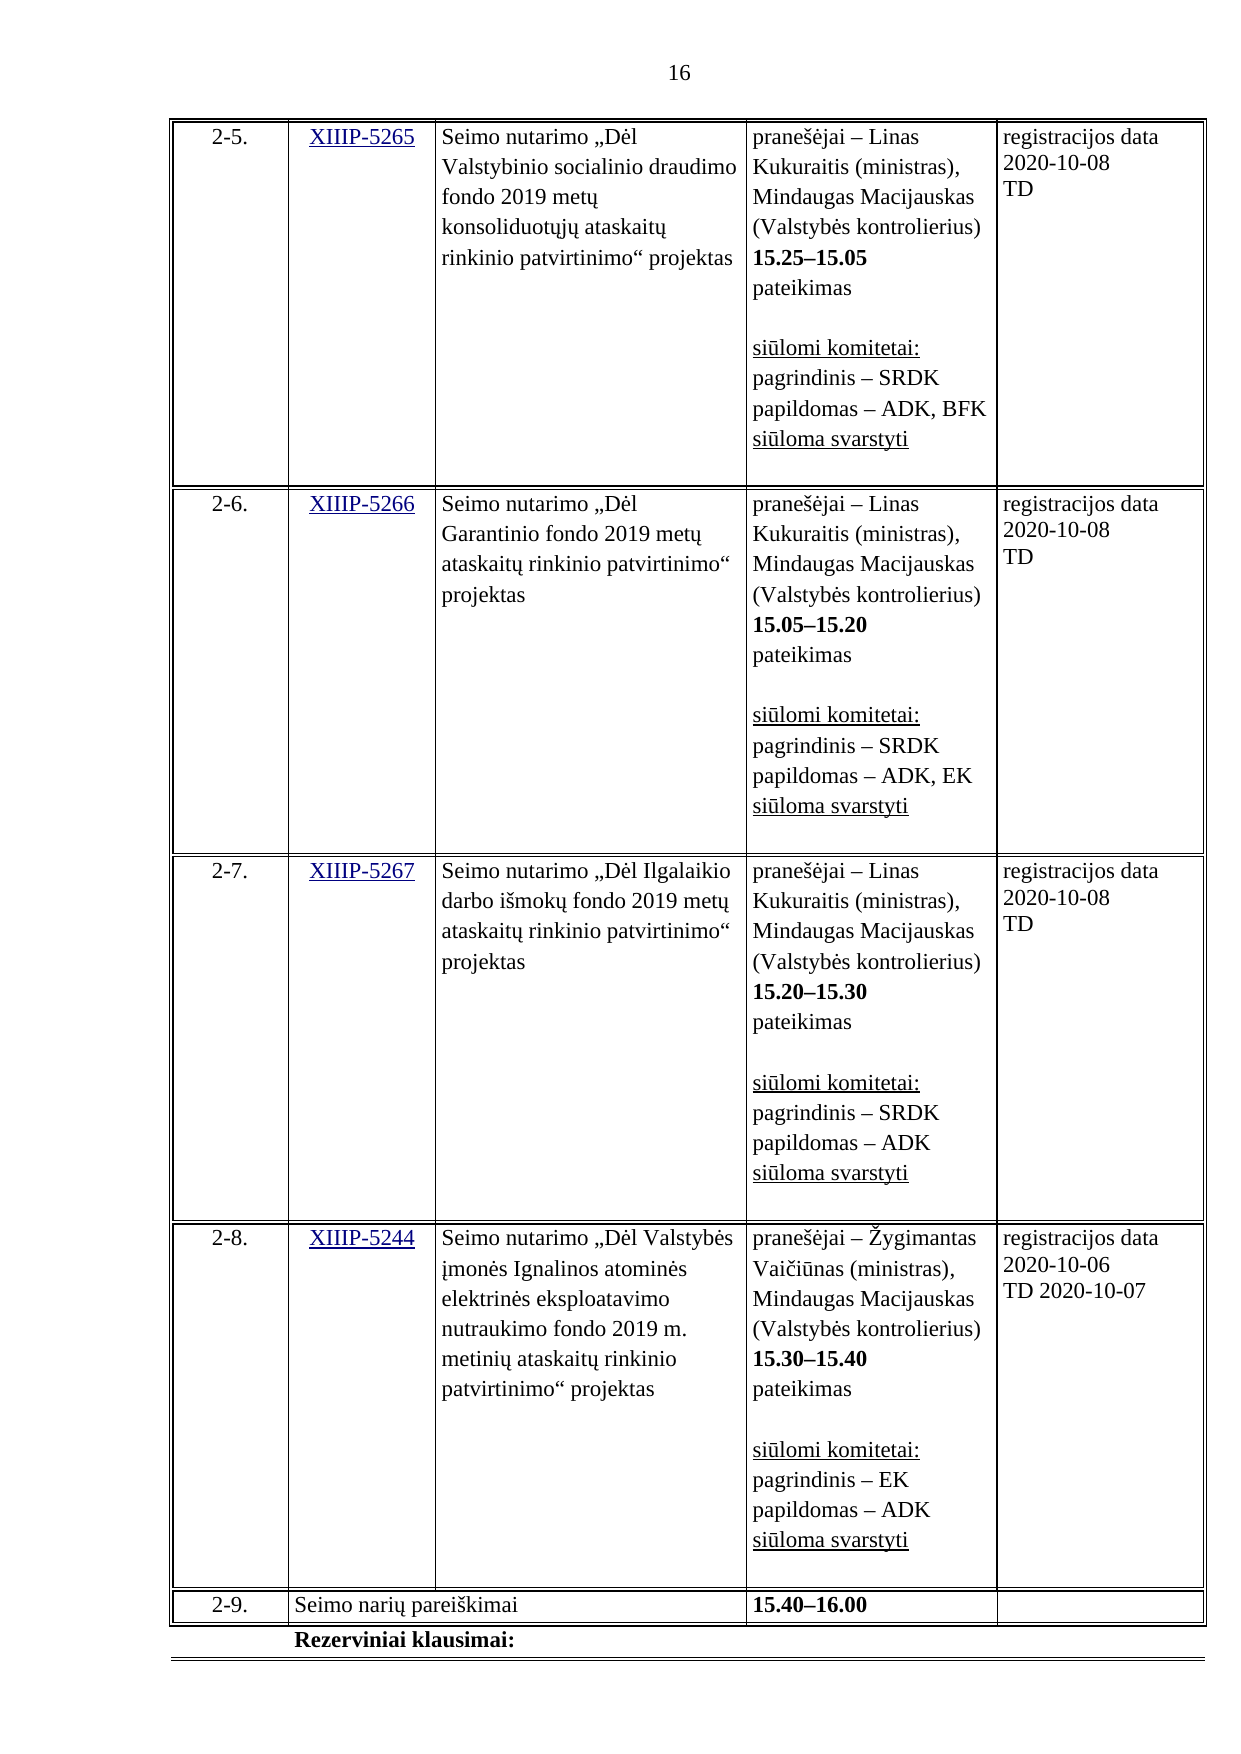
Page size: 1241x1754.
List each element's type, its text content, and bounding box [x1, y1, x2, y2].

table_cell [1207, 1587, 1240, 1622]
table_cell registracijos data 2020-10-08 TD [998, 123, 1203, 485]
table_cell registracijos data 2020-10-06 TD 2020-10-07 [998, 1225, 1203, 1587]
table_cell XIIIP-5267 [289, 857, 435, 1220]
table_cell Rezerviniai klausimai: [288, 1627, 747, 1657]
table_cell Seimo nutarimo „Dėl Garantinio fondo 2019 metų ataskaitų rinkinio patvirtinimo“ projektas [436, 490, 746, 852]
table_cell [1207, 853, 1240, 1220]
table_cell registracijos data 2020-10-08 TD [998, 490, 1203, 852]
table_cell [747, 1627, 997, 1657]
table_cell [1207, 118, 1240, 485]
table_cell [1207, 1220, 1240, 1587]
table_cell pranešėjai – Linas Kukuraitis (ministras), Mindaugas Macijauskas (Valstybės kontrolierius) 15.25–15.05 pateikimas siūlomi komitetai: pagrindinis – SRDK papildomas – ADK, BFK siūloma svarstyti [747, 123, 996, 485]
table_cell 2-9. [174, 1592, 288, 1622]
table_cell 2-6. [174, 490, 288, 852]
table_cell XIIIP-5265 [289, 123, 435, 485]
table_cell [1205, 1622, 1240, 1657]
table_cell pranešėjai – Linas Kukuraitis (ministras), Mindaugas Macijauskas (Valstybės kontrolierius) 15.20–15.30 pateikimas siūlomi komitetai: pagrindinis – SRDK papildomas – ADK siūloma svarstyti [747, 857, 996, 1220]
table_cell Seimo narių pareiškimai [289, 1592, 746, 1622]
table_cell XIIIP-5266 [289, 490, 435, 852]
table_cell pranešėjai – Linas Kukuraitis (ministras), Mindaugas Macijauskas (Valstybės kontrolierius) 15.05–15.20 pateikimas siūlomi komitetai: pagrindinis – SRDK papildomas – ADK, EK siūloma svarstyti [747, 490, 996, 852]
table_cell [1207, 485, 1240, 852]
table_cell Seimo nutarimo „Dėl Valstybinio socialinio draudimo fondo 2019 metų konsoliduotųjų ataskaitų rinkinio patvirtinimo“ projektas [436, 123, 746, 485]
table_cell [171, 1627, 288, 1657]
table_cell Seimo nutarimo „Dėl Ilgalaikio darbo išmokų fondo 2019 metų ataskaitų rinkinio patvirtinimo“ projektas [436, 857, 746, 1220]
table_cell pranešėjai – Žygimantas Vaičiūnas (ministras), Mindaugas Macijauskas (Valstybės kontrolierius) 15.30–15.40 pateikimas siūlomi komitetai: pagrindinis – EK papildomas – ADK siūloma svarstyti [747, 1225, 996, 1587]
table_cell XIIIP-5244 [289, 1225, 435, 1587]
table_cell 2-7. [174, 857, 288, 1220]
table_cell [997, 1627, 1205, 1657]
table_cell 2-8. [174, 1225, 288, 1587]
table_cell [998, 1592, 1203, 1622]
table_cell registracijos data 2020-10-08 TD [998, 857, 1203, 1220]
table_cell 2-5. [174, 123, 288, 485]
table_cell 15.40–16.00 [747, 1592, 997, 1622]
table_cell Seimo nutarimo „Dėl Valstybės įmonės Ignalinos atominės elektrinės eksploatavimo nutraukimo fondo 2019 m. metinių ataskaitų rinkinio patvirtinimo“ projektas [436, 1225, 746, 1587]
